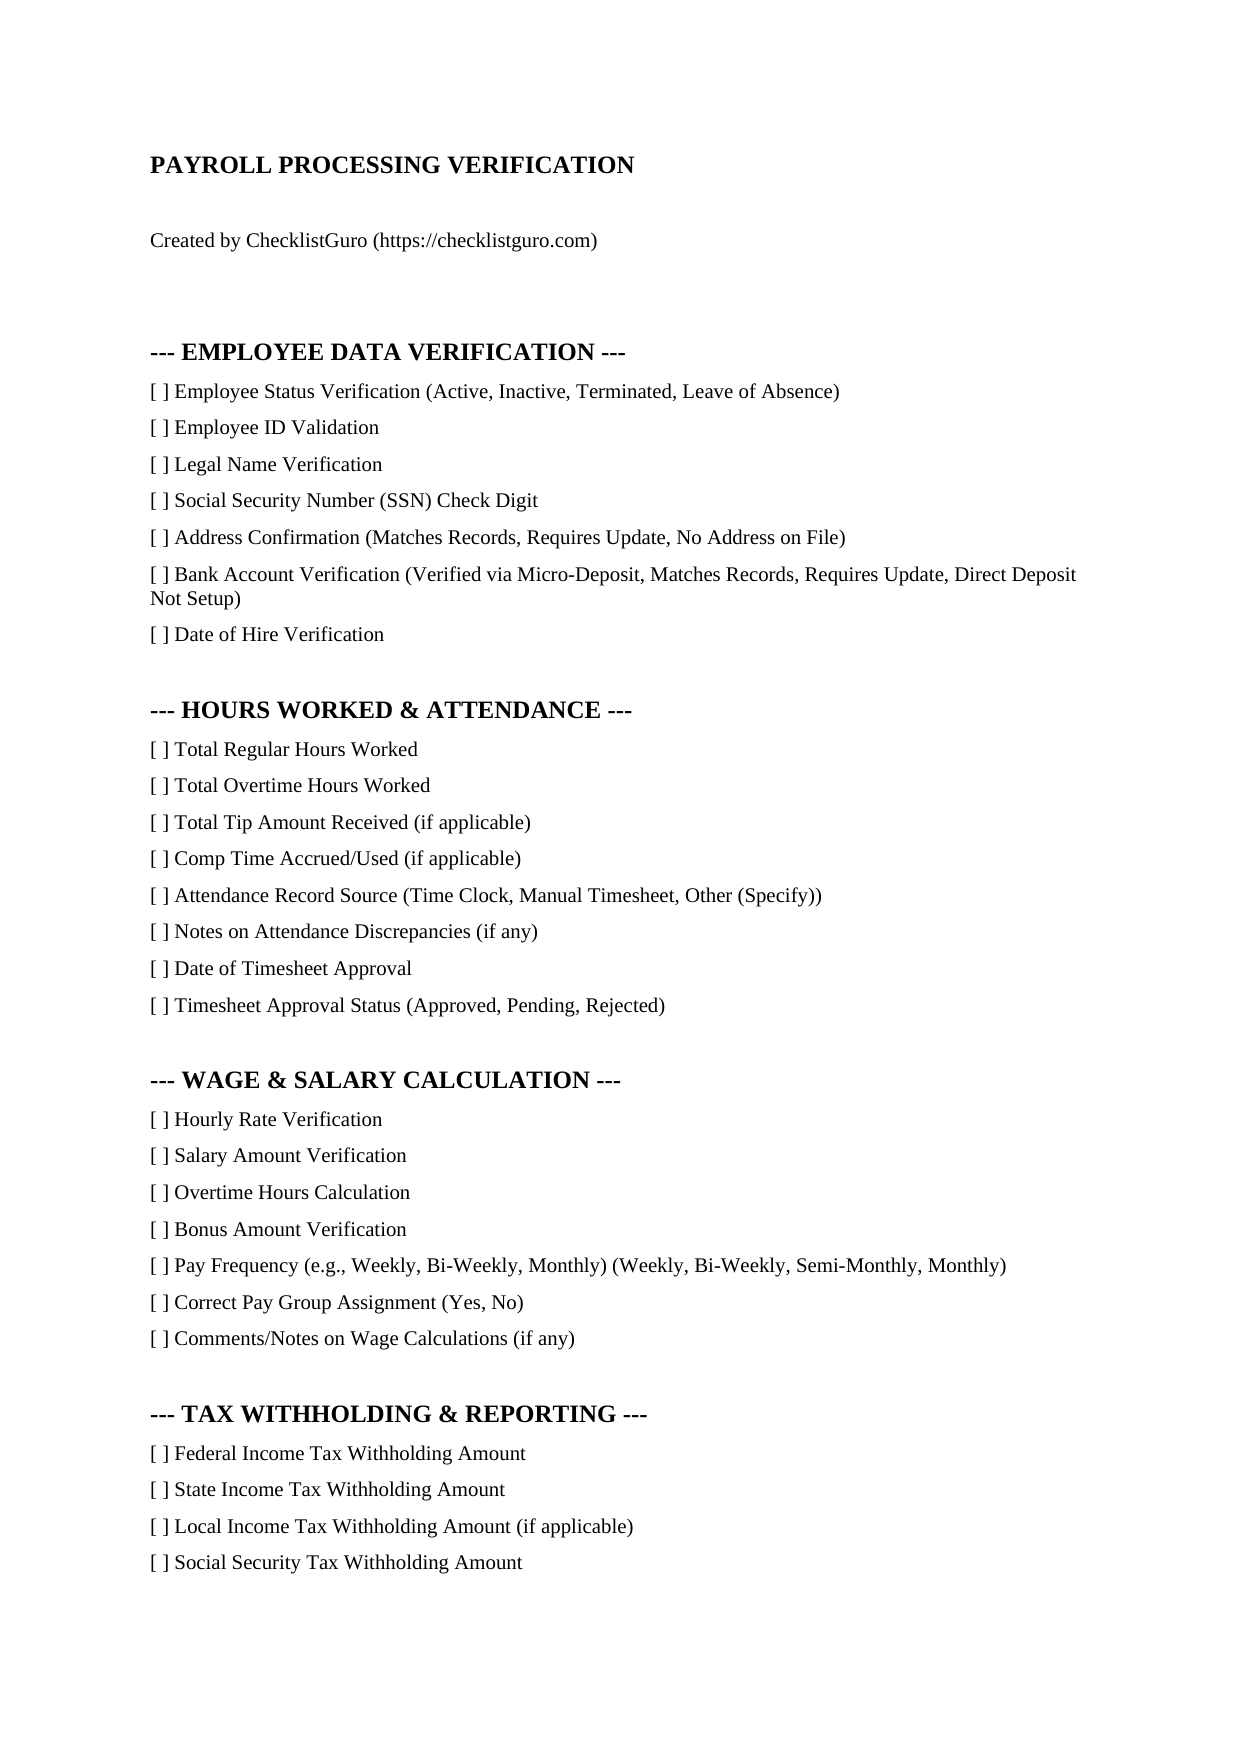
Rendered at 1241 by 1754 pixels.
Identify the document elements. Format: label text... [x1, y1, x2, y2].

text [ ] Correct Pay Group Assignment (Yes, No) [150, 1290, 1090, 1314]
text [ ] Pay Frequency (e.g., Weekly, Bi-Weekly, Monthly) (Weekly, Bi-Weekly, Semi-Monthly, Monthly) [150, 1253, 1090, 1277]
text [ ] State Income Tax Withholding Amount [150, 1477, 1090, 1501]
text [ ] Total Regular Hours Worked [150, 737, 1090, 761]
text --- HOURS WORKED & ATTENDANCE --- [150, 695, 1090, 724]
text [ ] Address Confirmation (Matches Records, Requires Update, No Address on File) [150, 525, 1090, 549]
text [ ] Legal Name Verification [150, 452, 1090, 476]
text [ ] Comments/Notes on Wage Calculations (if any) [150, 1326, 1090, 1350]
text [ ] Comp Time Accrued/Used (if applicable) [150, 846, 1090, 870]
text [ ] Federal Income Tax Withholding Amount [150, 1441, 1090, 1465]
text [ ] Bonus Amount Verification [150, 1217, 1090, 1241]
text [ ] Total Tip Amount Received (if applicable) [150, 810, 1090, 834]
text [ ] Total Overtime Hours Worked [150, 773, 1090, 797]
text [ ] Social Security Number (SSN) Check Digit [150, 488, 1090, 512]
text PAYROLL PROCESSING VERIFICATION [150, 150, 1090, 179]
text [ ] Timesheet Approval Status (Approved, Pending, Rejected) [150, 992, 1090, 1017]
text [ ] Date of Timesheet Approval [150, 956, 1090, 980]
text [ ] Employee Status Verification (Active, Inactive, Terminated, Leave of Absence) [150, 379, 1090, 403]
text [ ] Hourly Rate Verification [150, 1107, 1090, 1131]
text [ ] Overtime Hours Calculation [150, 1180, 1090, 1204]
text [ ] Salary Amount Verification [150, 1143, 1090, 1167]
text [ ] Attendance Record Source (Time Clock, Manual Timesheet, Other (Specify)) [150, 883, 1090, 907]
text --- EMPLOYEE DATA VERIFICATION --- [150, 337, 1090, 366]
text [ ] Date of Hire Verification [150, 622, 1090, 646]
text [ ] Local Income Tax Withholding Amount (if applicable) [150, 1514, 1090, 1538]
text --- WAGE & SALARY CALCULATION --- [150, 1066, 1090, 1094]
text [ ] Employee ID Validation [150, 415, 1090, 439]
text [ ] Notes on Attendance Discrepancies (if any) [150, 919, 1090, 943]
text Created by ChecklistGuro (https://checklistguro.com) [150, 228, 1090, 252]
text [ ] Bank Account Verification (Verified via Micro-Deposit, Matches Records, Requires Update, Direct Deposit Not Setup) [150, 562, 1090, 610]
text [ ] Social Security Tax Withholding Amount [150, 1550, 1090, 1574]
text --- TAX WITHHOLDING & REPORTING --- [150, 1399, 1090, 1428]
